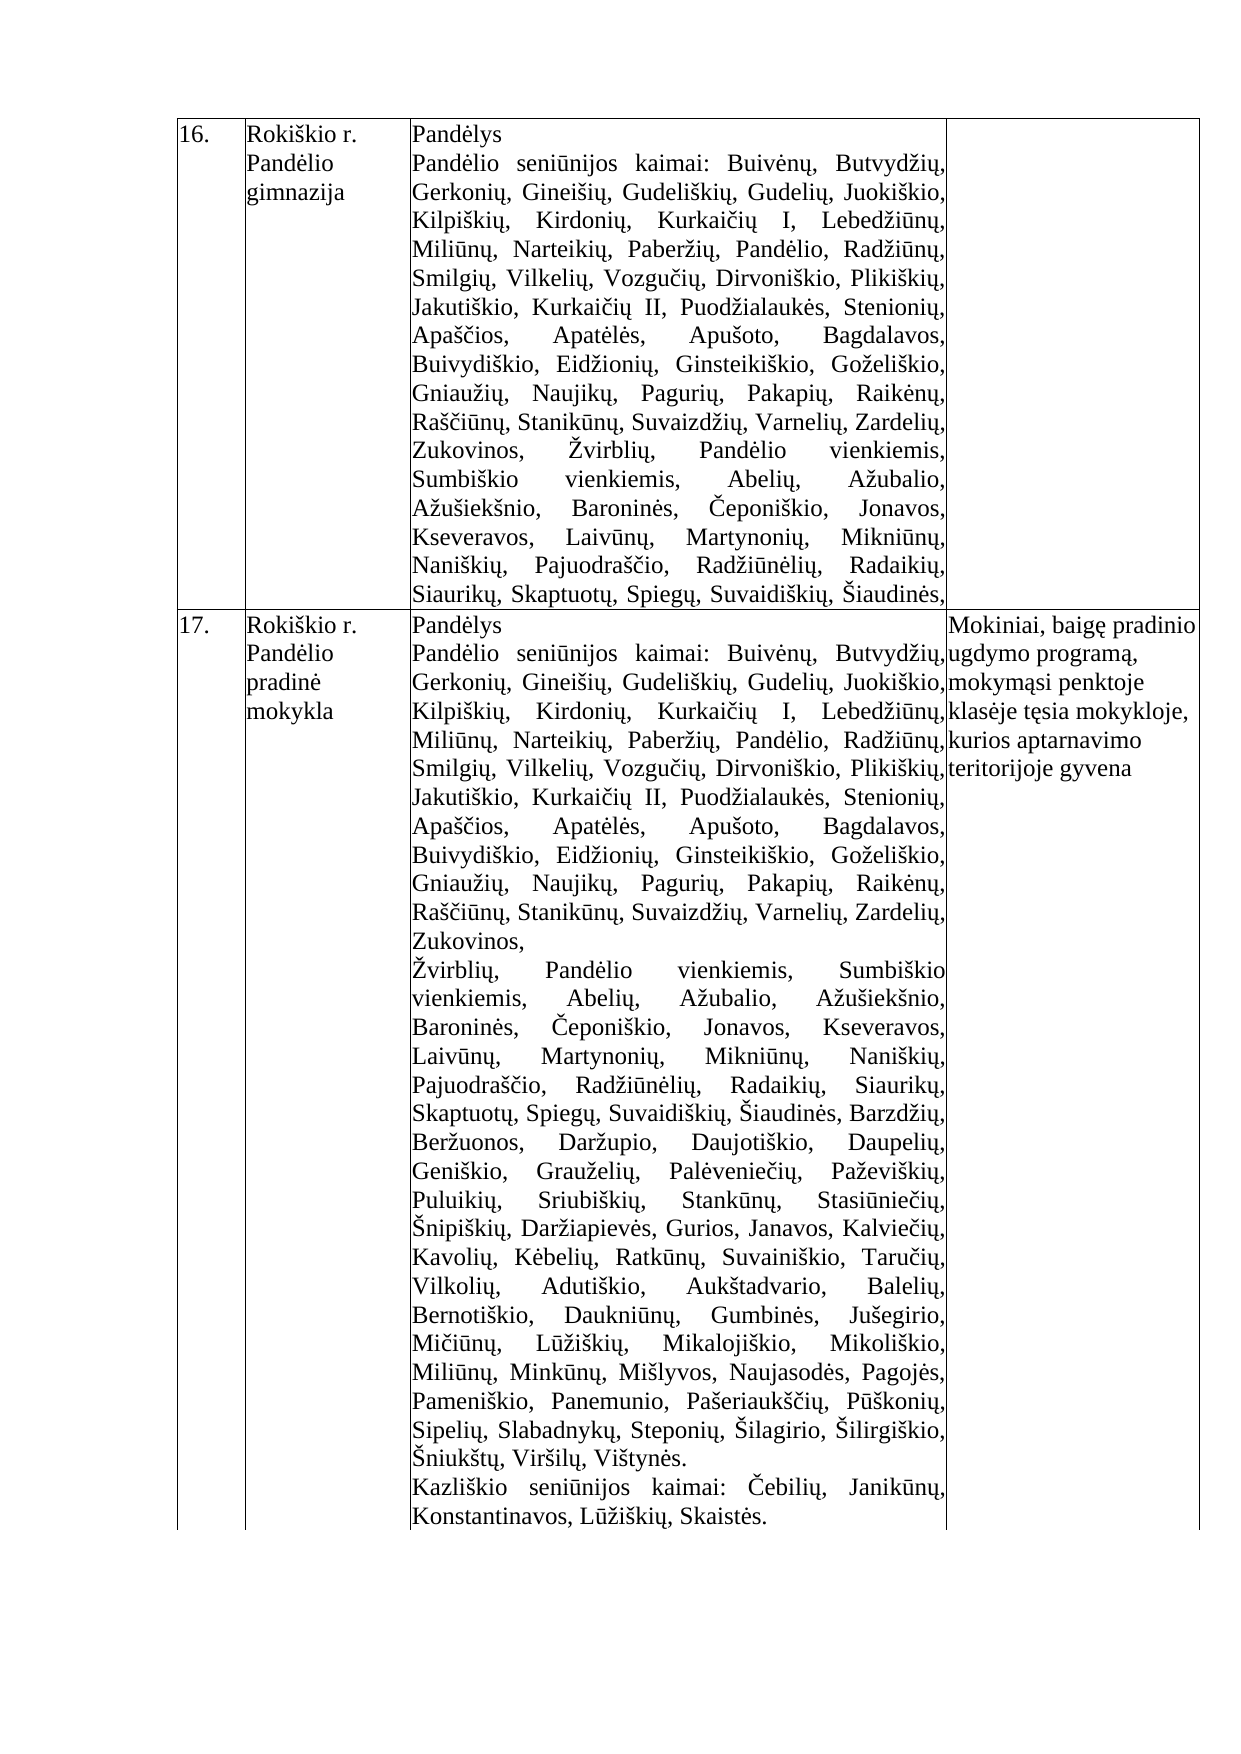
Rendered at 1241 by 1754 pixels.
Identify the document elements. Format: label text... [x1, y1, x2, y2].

table_cell Rokiškio r. Pandėlio pradinė mokykla [246, 610, 410, 1530]
table_cell Pandėlys Pandėlio seniūnijos kaimai: Buivėnų, Butvydžių, Gerkonių, Gineišių, Gudeliškių, Gudelių, Juokiškio, Kilpiškių, Kirdonių, Kurkaičių I, Lebedžiūnų, Miliūnų, Narteikių, Paberžių, Pandėlio, Radžiūnų, Smilgių, Vilkelių, Vozgučių, Dirvoniškio, Plikiškių, Jakutiškio, Kurkaičių II, Puodžialaukės, Stenionių, Apaščios, Apatėlės, Apušoto, Bagdalavos, Buivydiškio, Eidžionių, Ginsteikiškio, Goželiškio, Gniaužių, Naujikų, Pagurių, Pakapių, Raikėnų, Raščiūnų, Stanikūnų, Suvaizdžių, Varnelių, Zardelių, Zukovinos, Žvirblių, Pandėlio vienkiemis, Sumbiškio vienkiemis, Abelių, Ažubalio, Ažušiekšnio, Baroninės, Čeponiškio, Jonavos, Kseveravos, Laivūnų, Martynonių, Mikniūnų, Naniškių, Pajuodraščio, Radžiūnėlių, Radaikių, Siaurikų, Skaptuotų, Spiegų, Suvaidiškių, Šiaudinės, Barzdžių, Beržuonos, Daržupio, Daujotiškio, Daupelių, Geniškio, Grauželių, Palėveniečių, Paževiškių, Puluikių, Sriubiškių, Stankūnų, Stasiūniečių, Šnipiškių, Daržiapievės, Gurios, Janavos, Kalviečių, Kavolių, Kėbelių, Ratkūnų, Suvainiškio, Taručių, Vilkolių, Adutiškio, Aukštadvario, Balelių, Bernotiškio, Daukniūnų, Gumbinės, Jušegirio, Mičiūnų, Lūžiškių, Mikalojiškio, Mikoliškio, Miliūnų, Minkūnų, Mišlyvos, Naujasodės, Pagojės, Pameniškio, Panemunio, Pašeriaukščių, Pūškonių, Sipelių, Slabadnykų, Steponių, Šilagirio, Šilirgiškio, Šniukštų, Viršilų, Vištynės. Kazliškio seniūnijos kaimai: Čebilių, Janikūnų, Konstantinavos, Lūžiškių, Skaistės. [411, 119, 946, 609]
table_cell 17. [178, 610, 245, 1530]
table_cell Pandėlys Pandėlio seniūnijos kaimai: Buivėnų, Butvydžių, Gerkonių, Gineišių, Gudeliškių, Gudelių, Juokiškio, Kilpiškių, Kirdonių, Kurkaičių I, Lebedžiūnų, Miliūnų, Narteikių, Paberžių, Pandėlio, Radžiūnų, Smilgių, Vilkelių, Vozgučių, Dirvoniškio, Plikiškių, Jakutiškio, Kurkaičių II, Puodžialaukės, Stenionių, Apaščios, Apatėlės, Apušoto, Bagdalavos, Buivydiškio, Eidžionių, Ginsteikiškio, Goželiškio, Gniaužių, Naujikų, Pagurių, Pakapių, Raikėnų, Raščiūnų, Stanikūnų, Suvaizdžių, Varnelių, Zardelių, Zukovinos, Žvirblių, Pandėlio vienkiemis, Sumbiškio vienkiemis, Abelių, Ažubalio, Ažušiekšnio, Baroninės, Čeponiškio, Jonavos, Kseveravos, Laivūnų, Martynonių, Mikniūnų, Naniškių, Pajuodraščio, Radžiūnėlių, Radaikių, Siaurikų, Skaptuotų, Spiegų, Suvaidiškių, Šiaudinės, Barzdžių, Beržuonos, Daržupio, Daujotiškio, Daupelių, Geniškio, Grauželių, Palėveniečių, Paževiškių, Puluikių, Sriubiškių, Stankūnų, Stasiūniečių, Šnipiškių, Daržiapievės, Gurios, Janavos, Kalviečių, Kavolių, Kėbelių, Ratkūnų, Suvainiškio, Taručių, Vilkolių, Adutiškio, Aukštadvario, Balelių, Bernotiškio, Daukniūnų, Gumbinės, Jušegirio, Mičiūnų, Lūžiškių, Mikalojiškio, Mikoliškio, Miliūnų, Minkūnų, Mišlyvos, Naujasodės, Pagojės, Pameniškio, Panemunio, Pašeriaukščių, Pūškonių, Sipelių, Slabadnykų, Steponių, Šilagirio, Šilirgiškio, Šniukštų, Viršilų, Vištynės. Kazliškio seniūnijos kaimai: Čebilių, Janikūnų, Konstantinavos, Lūžiškių, Skaistės. [411, 610, 946, 1530]
table_cell [947, 119, 1199, 609]
table_cell 16. [178, 119, 245, 609]
table_cell Rokiškio r. Pandėlio gimnazija [246, 119, 410, 609]
table_cell Mokiniai, baigę pradinio ugdymo programą, mokymąsi penktoje klasėje tęsia mokykloje, kurios aptarnavimo teritorijoje gyvena [947, 610, 1199, 1530]
